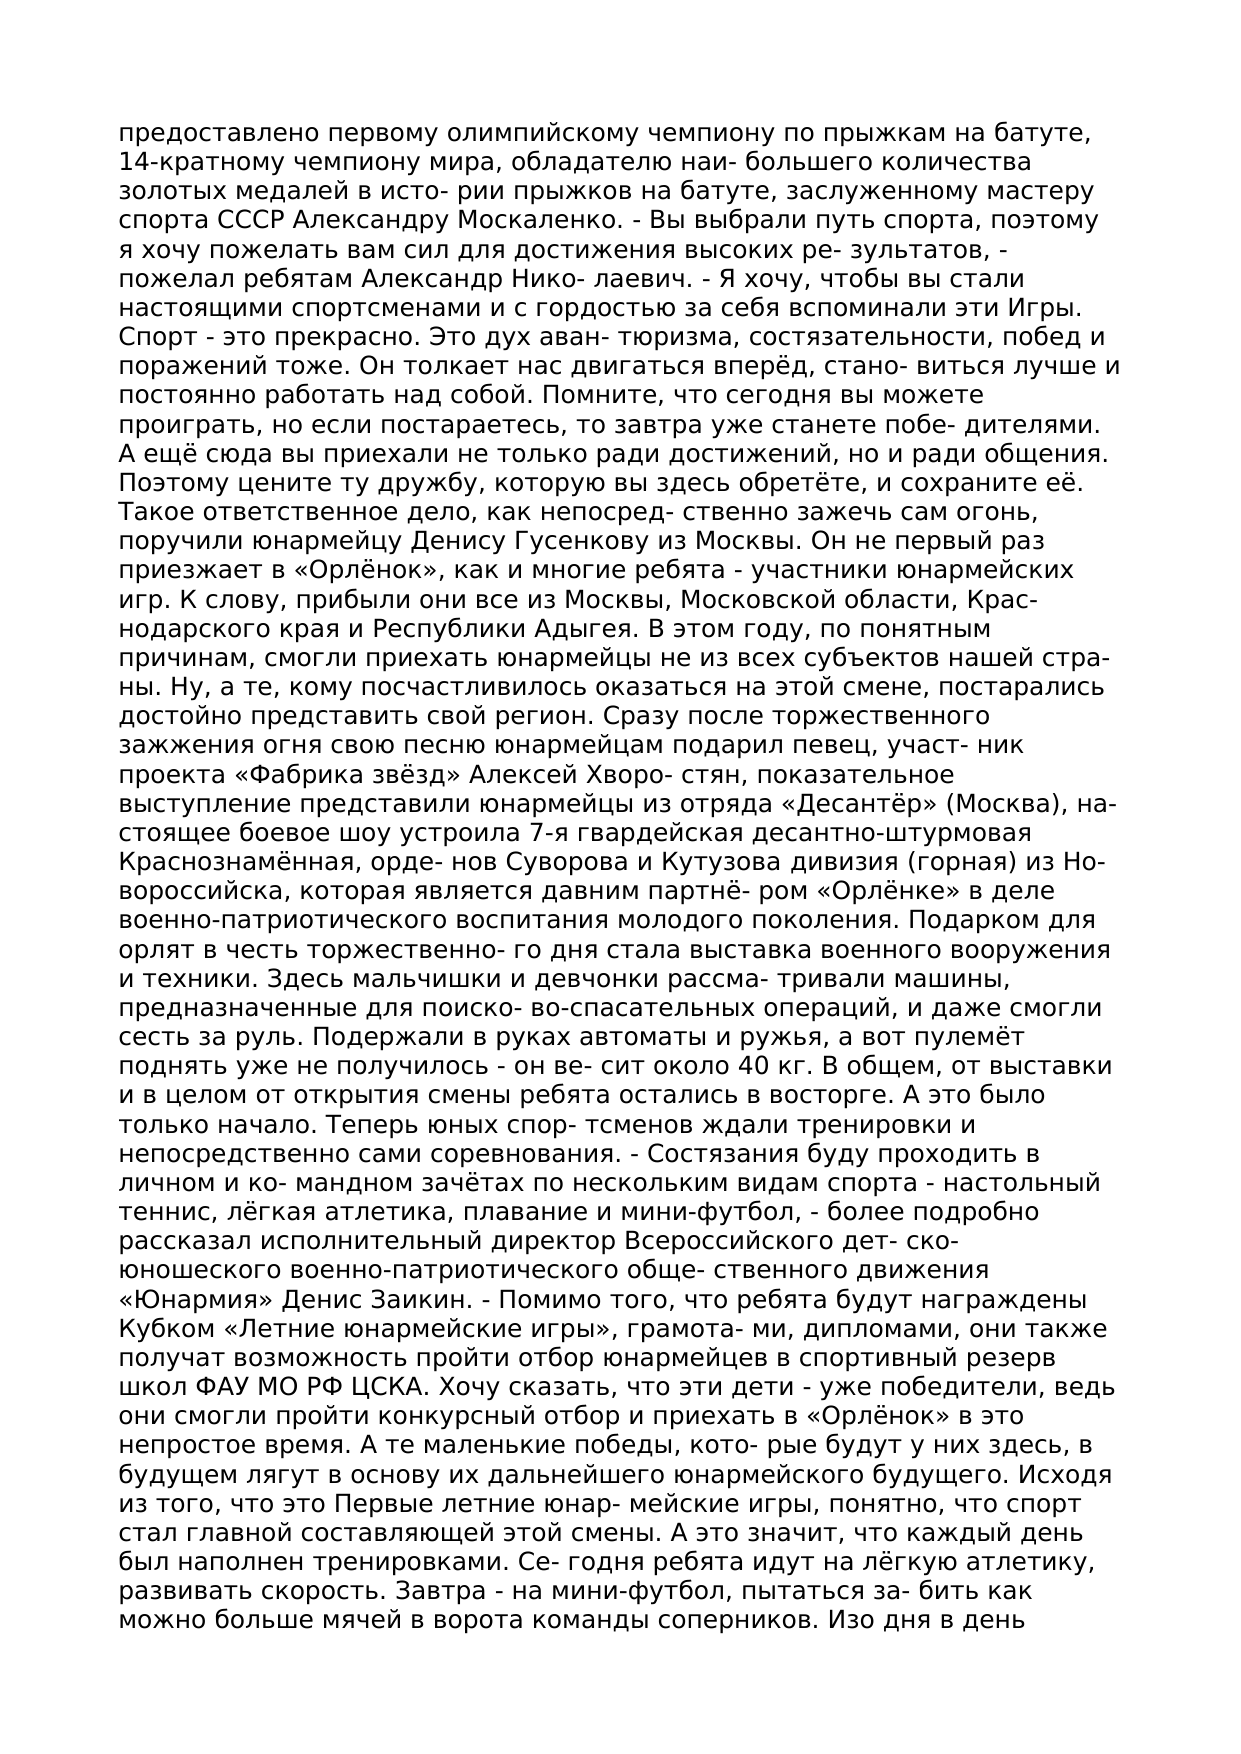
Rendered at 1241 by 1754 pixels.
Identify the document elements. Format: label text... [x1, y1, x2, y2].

text предоставлено первому олимпийскому чемпиону по прыжкам на батуте, 14-кратному чемпиону мира, обладателю наи- большего количества золотых медалей в исто- рии прыжков на батуте, заслуженному мастеру спорта СССР Александру Москаленко. - Вы выбрали путь спорта, поэтому я хочу пожелать вам сил для достижения высоких ре- зультатов, - пожелал ребятам Александр Нико- лаевич. - Я хочу, чтобы вы стали настоящими спортсменами и с гордостью за себя вспоминали эти Игры. Спорт - это прекрасно. Это дух аван- тюризма, состязательности, побед и поражений тоже. Он толкает нас двигаться вперёд, стано- виться лучше и постоянно работать над собой. Помните, что сегодня вы можете проиграть, но если постараетесь, то завтра уже станете побе- дителями. А ещё сюда вы приехали не только ради достижений, но и ради общения. Поэтому цените ту дружбу, которую вы здесь обретёте, и сохраните её. Такое ответственное дело, как непосред- ственно зажечь сам огонь, поручили юнармейцу Денису Гусенкову из Москвы. Он не первый раз приезжает в «Орлёнок», как и многие ребята - участники юнармейских игр. К слову, прибыли они все из Москвы, Московской области, Крас- нодарского края и Республики Адыгея. В этом году, по понятным причинам, смогли приехать юнармейцы не из всех субъектов нашей стра- ны. Ну, а те, кому посчастливилось оказаться на этой смене, постарались достойно представить свой регион. Сразу после торжественного зажжения огня свою песню юнармейцам подарил певец, участ- ник проекта «Фабрика звёзд» Алексей Хворо- стян, показательное выступление представили юнармейцы из отряда «Десантёр» (Москва), на- стоящее боевое шоу устроила 7-я гвардейская десантно-штурмовая Краснознамённая, орде- нов Суворова и Кутузова дивизия (горная) из Но- вороссийска, которая является давним партнё- ром «Орлёнке» в деле военно-патриотического воспитания молодого поколения. Подарком для орлят в честь торжественно- го дня стала выставка военного вооружения и техники. Здесь мальчишки и девчонки рассма- тривали машины, предназначенные для поиско- во-спасательных операций, и даже смогли сесть за руль. Подержали в руках автоматы и ружья, а вот пулемёт поднять уже не получилось - он ве- сит около 40 кг. В общем, от выставки и в целом от открытия смены ребята остались в восторге. А это было только начало. Теперь юных спор- тсменов ждали тренировки и непосредственно сами соревнования. - Состязания буду проходить в личном и ко- мандном зачётах по нескольким видам спорта - настольный теннис, лёгкая атлетика, плавание и мини-футбол, - более подробно рассказал исполнительный директор Всероссийского дет- ско-юношеского военно-патриотического обще- ственного движения «Юнармия» Денис Заикин. - Помимо того, что ребята будут награждены Кубком «Летние юнармейские игры», грамота- ми, дипломами, они также получат возможность пройти отбор юнармейцев в спортивный резерв школ ФАУ МО РФ ЦСКА. Хочу сказать, что эти дети - уже победители, ведь они смогли пройти конкурсный отбор и приехать в «Орлёнок» в это непростое время. А те маленькие победы, кото- рые будут у них здесь, в будущем лягут в основу их дальнейшего юнармейского будущего. Исходя из того, что это Первые летние юнар- мейские игры, понятно, что спорт стал главной составляющей этой смены. А это значит, что каждый день был наполнен тренировками. Се- годня ребята идут на лёгкую атлетику, развивать скорость. Завтра - на мини-футбол, пытаться за- бить как можно больше мячей в ворота команды соперников. Изо дня в день [118, 118, 1122, 1635]
